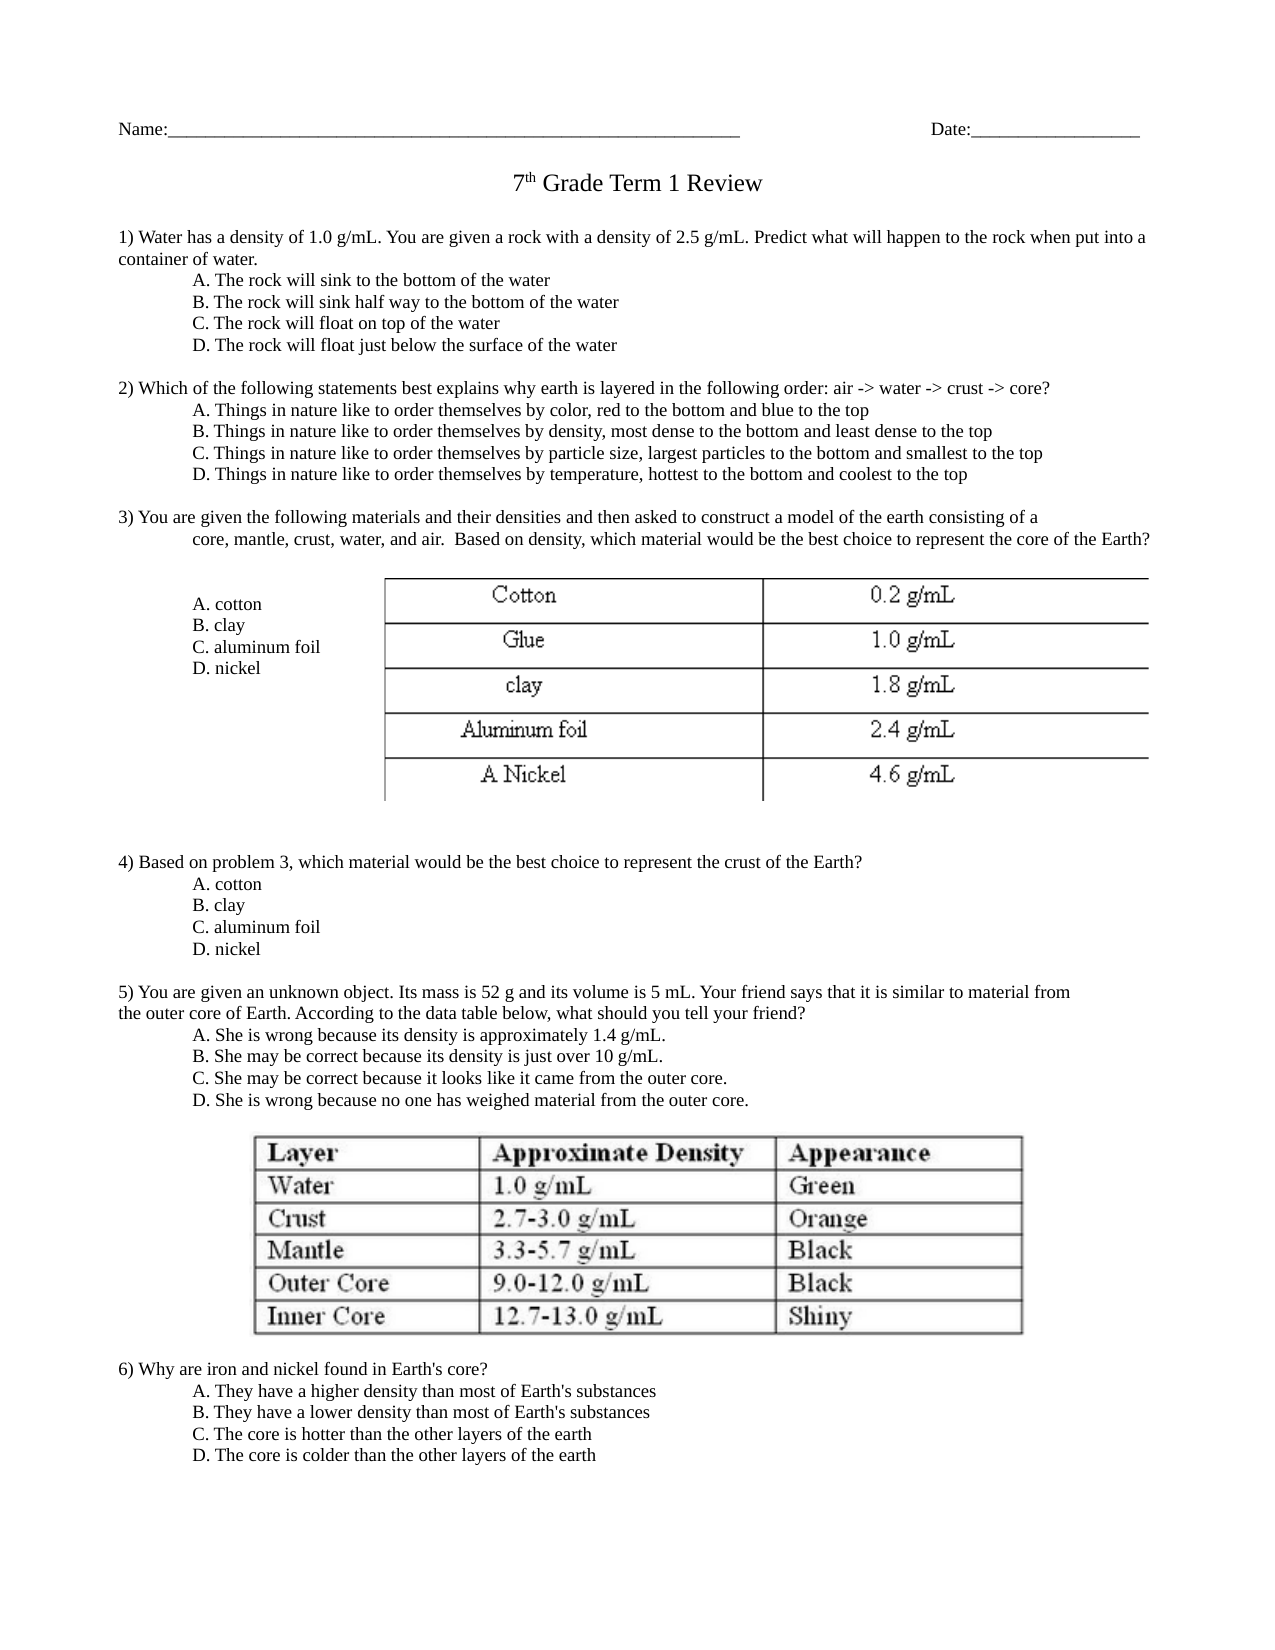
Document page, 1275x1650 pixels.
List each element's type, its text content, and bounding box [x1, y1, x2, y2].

text 2) Which of the following statements best explains why earth is layered in the following order: air -> water -> crust -> core? [118, 377, 1157, 398]
text the outer core of Earth. According to the data table below, what should you tell your friend? [118, 1002, 1157, 1024]
text B. clay [118, 894, 1157, 916]
text A. They have a higher density than most of Earth's substances [118, 1380, 1157, 1401]
text 1) Water has a density of 1.0 g/mL. You are given a rock with a density of 2.5 g/mL. Predict what will happen to the rock when put into a container of water. [118, 226, 1157, 269]
text A. The rock will sink to the bottom of the water [118, 269, 1157, 291]
text Name:_____________________________________________________________ Date:__________________ [118, 118, 1157, 140]
text D. The rock will float just below the surface of the water [118, 334, 1157, 355]
text B. She may be correct because its density is just over 10 g/mL. [118, 1045, 1157, 1067]
text C. aluminum foil [118, 916, 1157, 937]
text 5) You are given an unknown object. Its mass is 52 g and its volume is 5 mL. Your friend says that it is similar to material from [118, 981, 1157, 1002]
text D. nickel [118, 657, 384, 679]
text 3) You are given the following materials and their densities and then asked to construct a model of the earth consisting of a [118, 506, 1157, 528]
text C. aluminum foil [118, 636, 384, 657]
text B. They have a lower density than most of Earth's substances [118, 1401, 1157, 1423]
text A. She is wrong because its density is approximately 1.4 g/mL. [118, 1024, 1157, 1045]
text 7th Grade Term 1 Review [118, 168, 1157, 197]
text C. The core is hotter than the other layers of the earth [118, 1423, 1157, 1444]
text A. cotton [118, 873, 1157, 894]
text C. She may be correct because it looks like it came from the outer core. [118, 1067, 1157, 1088]
text C. Things in nature like to order themselves by particle size, largest particles to the bottom and smallest to the top [118, 442, 1157, 463]
text D. The core is colder than the other layers of the earth [118, 1444, 1157, 1466]
text 6) Why are iron and nickel found in Earth's core? [118, 1358, 1157, 1380]
text D. nickel [118, 937, 1157, 959]
text C. The rock will float on top of the water [118, 312, 1157, 334]
text core, mantle, crust, water, and air. Based on density, which material would be the best choice to represent the core of the Earth? [118, 528, 1157, 549]
text B. Things in nature like to order themselves by density, most dense to the bottom and least dense to the top [118, 420, 1157, 442]
text [1149, 614, 1157, 636]
text 4) Based on problem 3, which material would be the best choice to represent the crust of the Earth? [118, 851, 1157, 873]
text D. Things in nature like to order themselves by temperature, hottest to the bottom and coolest to the top [118, 463, 1157, 485]
text A. Things in nature like to order themselves by color, red to the bottom and blue to the top [118, 398, 1157, 420]
text B. The rock will sink half way to the bottom of the water [118, 291, 1157, 312]
text D. She is wrong because no one has weighed material from the outer core. [118, 1088, 1157, 1110]
text B. clay [118, 614, 384, 636]
text A. cotton [118, 592, 384, 614]
